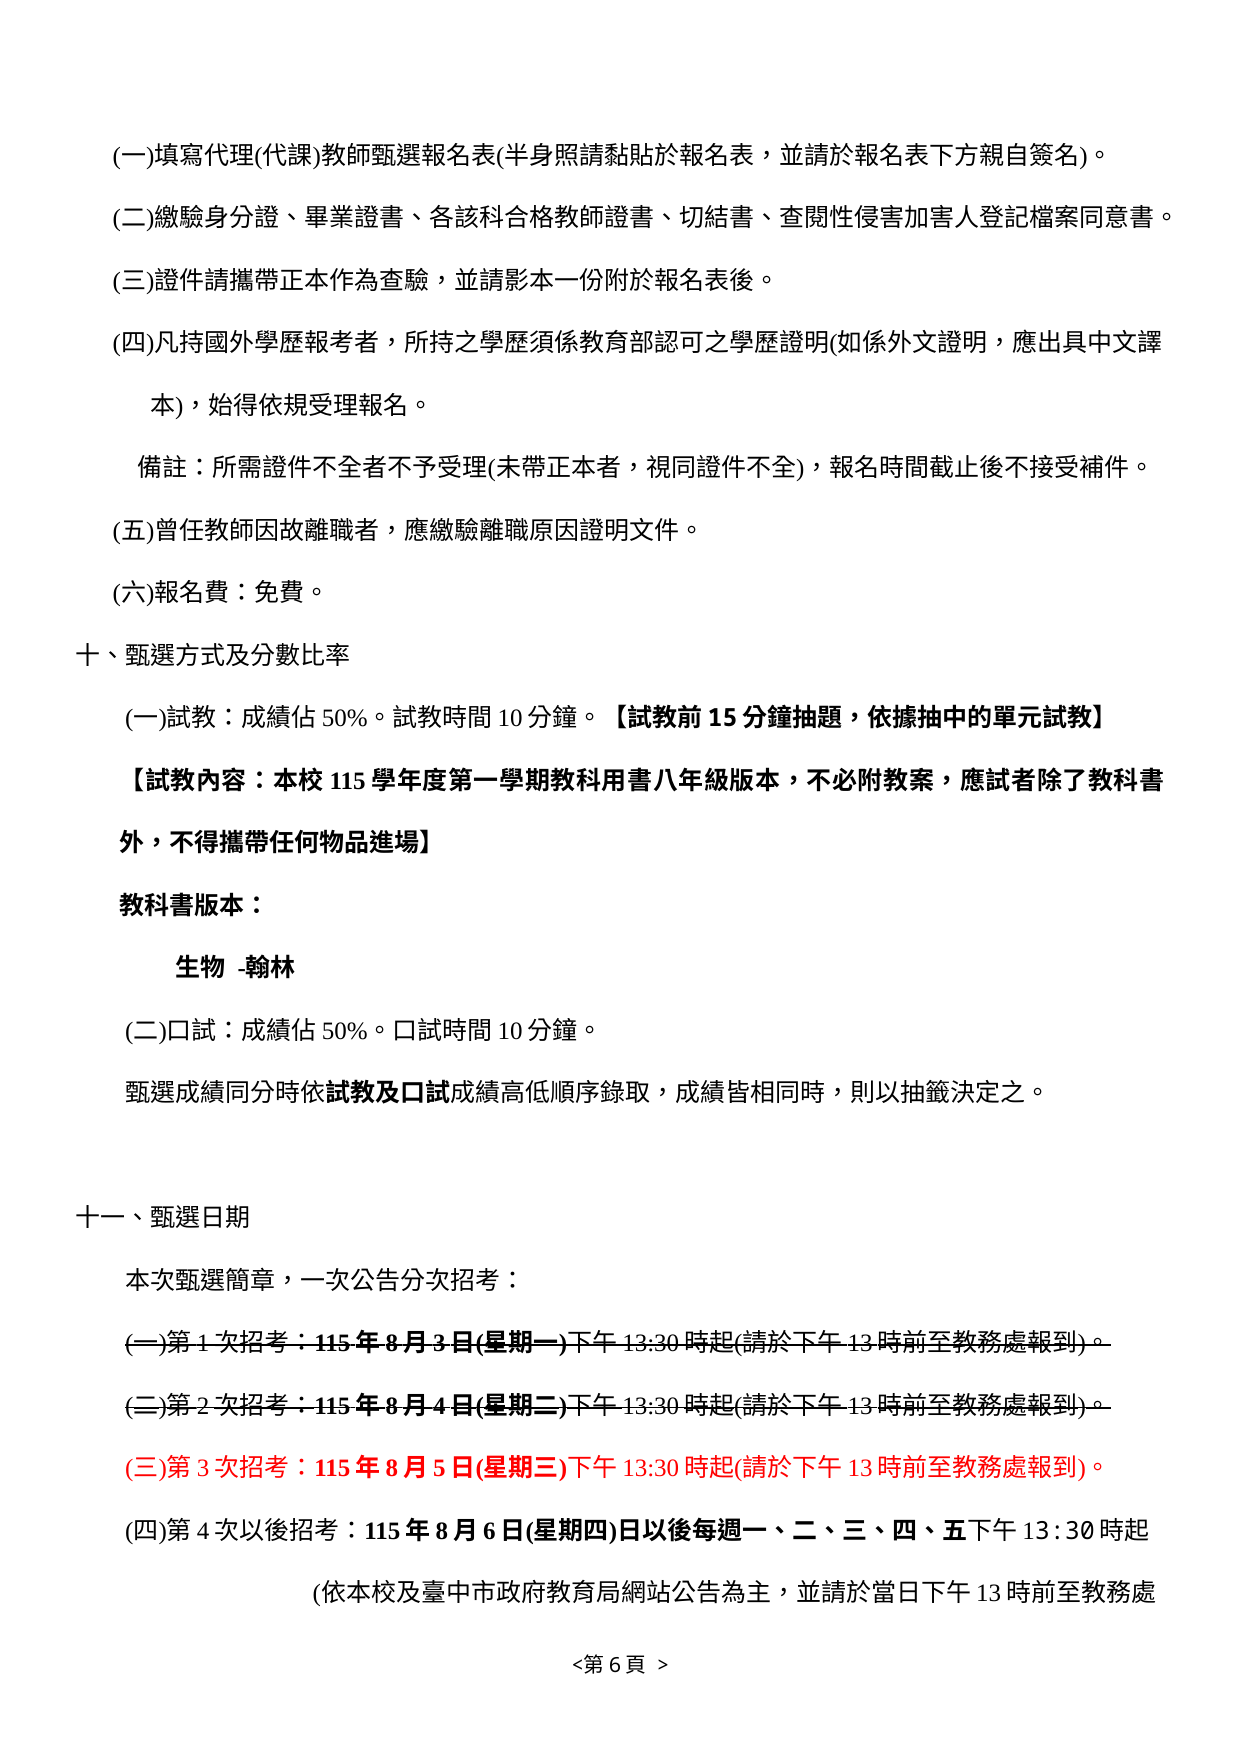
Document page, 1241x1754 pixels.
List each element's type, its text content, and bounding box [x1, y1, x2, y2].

text 甄選成績同分時依試教及口試成績高低順序錄取，成績皆相同時，則以抽籤決定之。 [125, 1049, 1165, 1112]
text 生物 -翰林 [175, 924, 1165, 987]
text (一)第1次招考：115年8月3日(星期一)下午13:30時起(請於下午13時前至教務處報到)。 [125, 1299, 1165, 1362]
text 本次甄選簡章，一次公告分次招考： [125, 1237, 1165, 1299]
text (三)證件請攜帶正本作為查驗，並請影本一份附於報名表後。 [112, 237, 1165, 299]
text (二)繳驗身分證、畢業證書、各該科合格教師證書、切結書、查閱性侵害加害人登記檔案同意書。 [112, 174, 1165, 237]
text (二)第2次招考：115年8月4日(星期二)下午13:30時起(請於下午13時前至教務處報到)。 [125, 1362, 1165, 1424]
text (一)填寫代理(代課)教師甄選報名表(半身照請黏貼於報名表，並請於報名表下方親自簽名)。 [112, 112, 1165, 174]
text 十、甄選方式及分數比率 [75, 612, 1165, 674]
text (四)第4次以後招考：115年8月6日(星期四)日以後每週一、二、三、四、五下午13:30時起(依本校及臺中市政府教育局網站公告為主，並請於當日下午13時前至教務處 [125, 1487, 1165, 1612]
text (三)第3次招考：115年8月5日(星期三)下午13:30時起(請於下午13時前至教務處報到)。 [125, 1424, 1165, 1487]
text (四)凡持國外學歷報考者，所持之學歷須係教育部認可之學歷證明(如係外文證明，應出具中文譯本)，始得依規受理報名。 [112, 299, 1165, 424]
text 十一、甄選日期 [75, 1174, 1165, 1237]
text 備註：所需證件不全者不予受理(未帶正本者，視同證件不全)，報名時間截止後不接受補件。 [137, 424, 1165, 487]
text (六)報名費：免費。 [112, 549, 1165, 612]
text (五)曾任教師因故離職者，應繳驗離職原因證明文件。 [112, 487, 1165, 549]
text (一)試教：成績佔50%。試教時間10分鐘。【試教前15分鐘抽題，依據抽中的單元試教】 [125, 674, 1165, 737]
text 教科書版本： [119, 862, 1165, 924]
text 【試教內容：本校115學年度第一學期教科用書八年級版本，不必附教案，應試者除了教科書外，不得攜帶任何物品進場】 [119, 737, 1165, 862]
text (二)口試：成績佔50%。口試時間10分鐘。 [125, 987, 1165, 1049]
